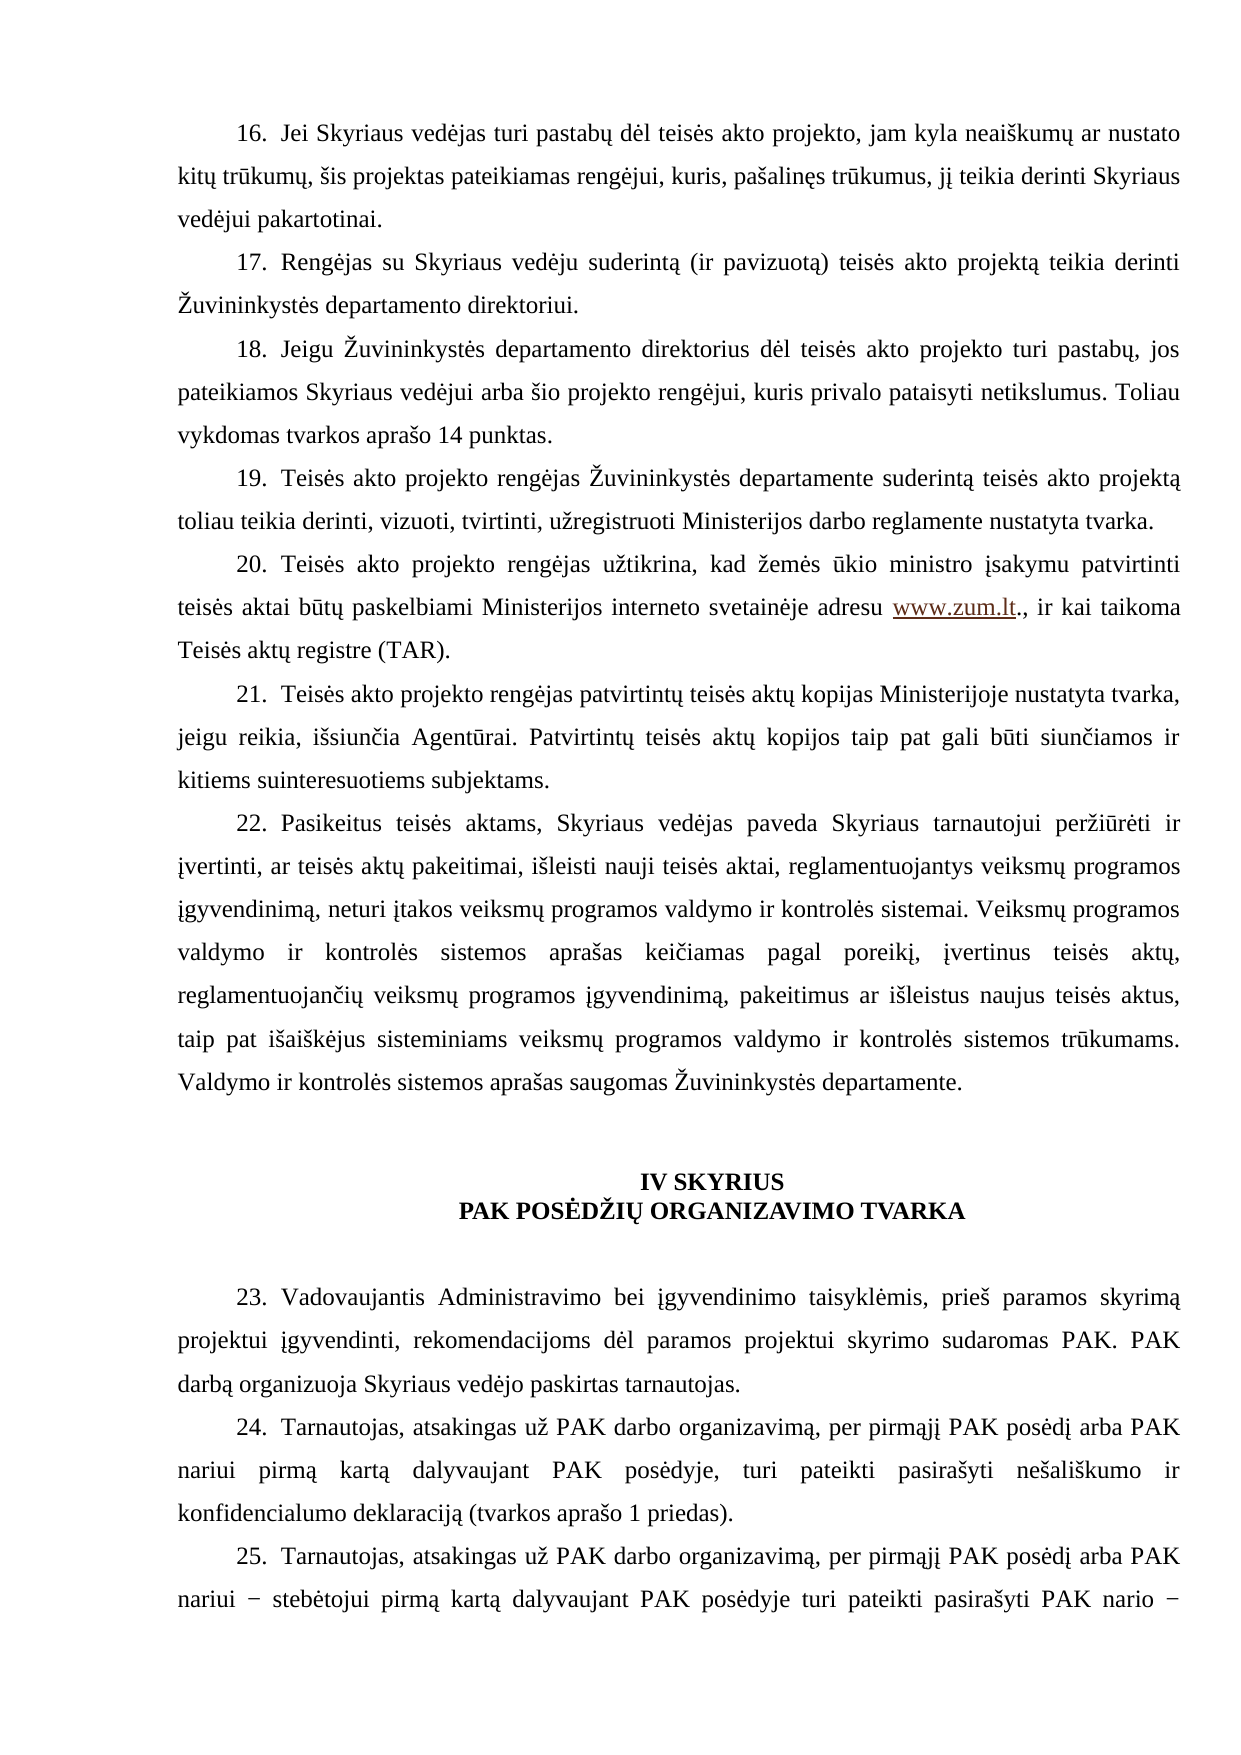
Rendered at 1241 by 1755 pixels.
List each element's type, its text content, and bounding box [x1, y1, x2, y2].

text 17. Rengėjas su Skyriaus vedėju suderintą (ir pavizuotą) teisės akto projektą teikia derinti Žuvininkystės departamento direktoriui. [177, 247, 1181, 319]
text 21. Teisės akto projekto rengėjas patvirtintų teisės aktų kopijas Ministerijoje nustatyta tvarka, jeigu reikia, išsiunčia Agentūrai. Patvirtintų teisės aktų kopijos taip pat gali būti siunčiamos ir kitiems suinteresuotiems subjektams. [177, 679, 1181, 794]
text PAK POSĖDŽIŲ ORGANIZAVIMO TVARKA [177, 1196, 1181, 1225]
text 19. Teisės akto projekto rengėjas Žuvininkystės departamente suderintą teisės akto projektą toliau teikia derinti, vizuoti, tvirtinti, užregistruoti Ministerijos darbo reglamente nustatyta tvarka. [177, 463, 1181, 535]
text 23. Vadovaujantis Administravimo bei įgyvendinimo taisyklėmis, prieš paramos skyrimą projektui įgyvendinti, rekomendacijoms dėl paramos projektui skyrimo sudaromas PAK. PAK darbą organizuoja Skyriaus vedėjo paskirtas tarnautojas. [177, 1282, 1181, 1397]
text 25. Tarnautojas, atsakingas už PAK darbo organizavimą, per pirmąjį PAK posėdį arba PAK nariui − stebėtojui pirmą kartą dalyvaujant PAK posėdyje turi pateikti pasirašyti PAK nario − [177, 1541, 1181, 1613]
text 18. Jeigu Žuvininkystės departamento direktorius dėl teisės akto projekto turi pastabų, jos pateikiamos Skyriaus vedėjui arba šio projekto rengėjui, kuris privalo pataisyti netikslumus. Toliau vykdomas tvarkos aprašo 14 punktas. [177, 334, 1181, 449]
text IV SKYRIUS [177, 1167, 1181, 1196]
text 24. Tarnautojas, atsakingas už PAK darbo organizavimą, per pirmąjį PAK posėdį arba PAK nariui pirmą kartą dalyvaujant PAK posėdyje, turi pateikti pasirašyti nešališkumo ir konfidencialumo deklaraciją (tvarkos aprašo 1 priedas). [177, 1412, 1181, 1527]
text 22. Pasikeitus teisės aktams, Skyriaus vedėjas paveda Skyriaus tarnautojui peržiūrėti ir įvertinti, ar teisės aktų pakeitimai, išleisti nauji teisės aktai, reglamentuojantys veiksmų programos įgyvendinimą, neturi įtakos veiksmų programos valdymo ir kontrolės sistemai. Veiksmų programos valdymo ir kontrolės sistemos aprašas keičiamas pagal poreikį, įvertinus teisės aktų, reglamentuojančių veiksmų programos įgyvendinimą, pakeitimus ar išleistus naujus teisės aktus, taip pat išaiškėjus sisteminiams veiksmų programos valdymo ir kontrolės sistemos trūkumams. Valdymo ir kontrolės sistemos aprašas saugomas Žuvininkystės departamente. [177, 808, 1181, 1096]
text 20. Teisės akto projekto rengėjas užtikrina, kad žemės ūkio ministro įsakymu patvirtinti teisės aktai būtų paskelbiami Ministerijos interneto svetainėje adresu www.zum.lt., ir kai taikoma Teisės aktų registre (TAR). [177, 549, 1181, 664]
text 16. Jei Skyriaus vedėjas turi pastabų dėl teisės akto projekto, jam kyla neaiškumų ar nustato kitų trūkumų, šis projektas pateikiamas rengėjui, kuris, pašalinęs trūkumus, jį teikia derinti Skyriaus vedėjui pakartotinai. [177, 118, 1181, 233]
